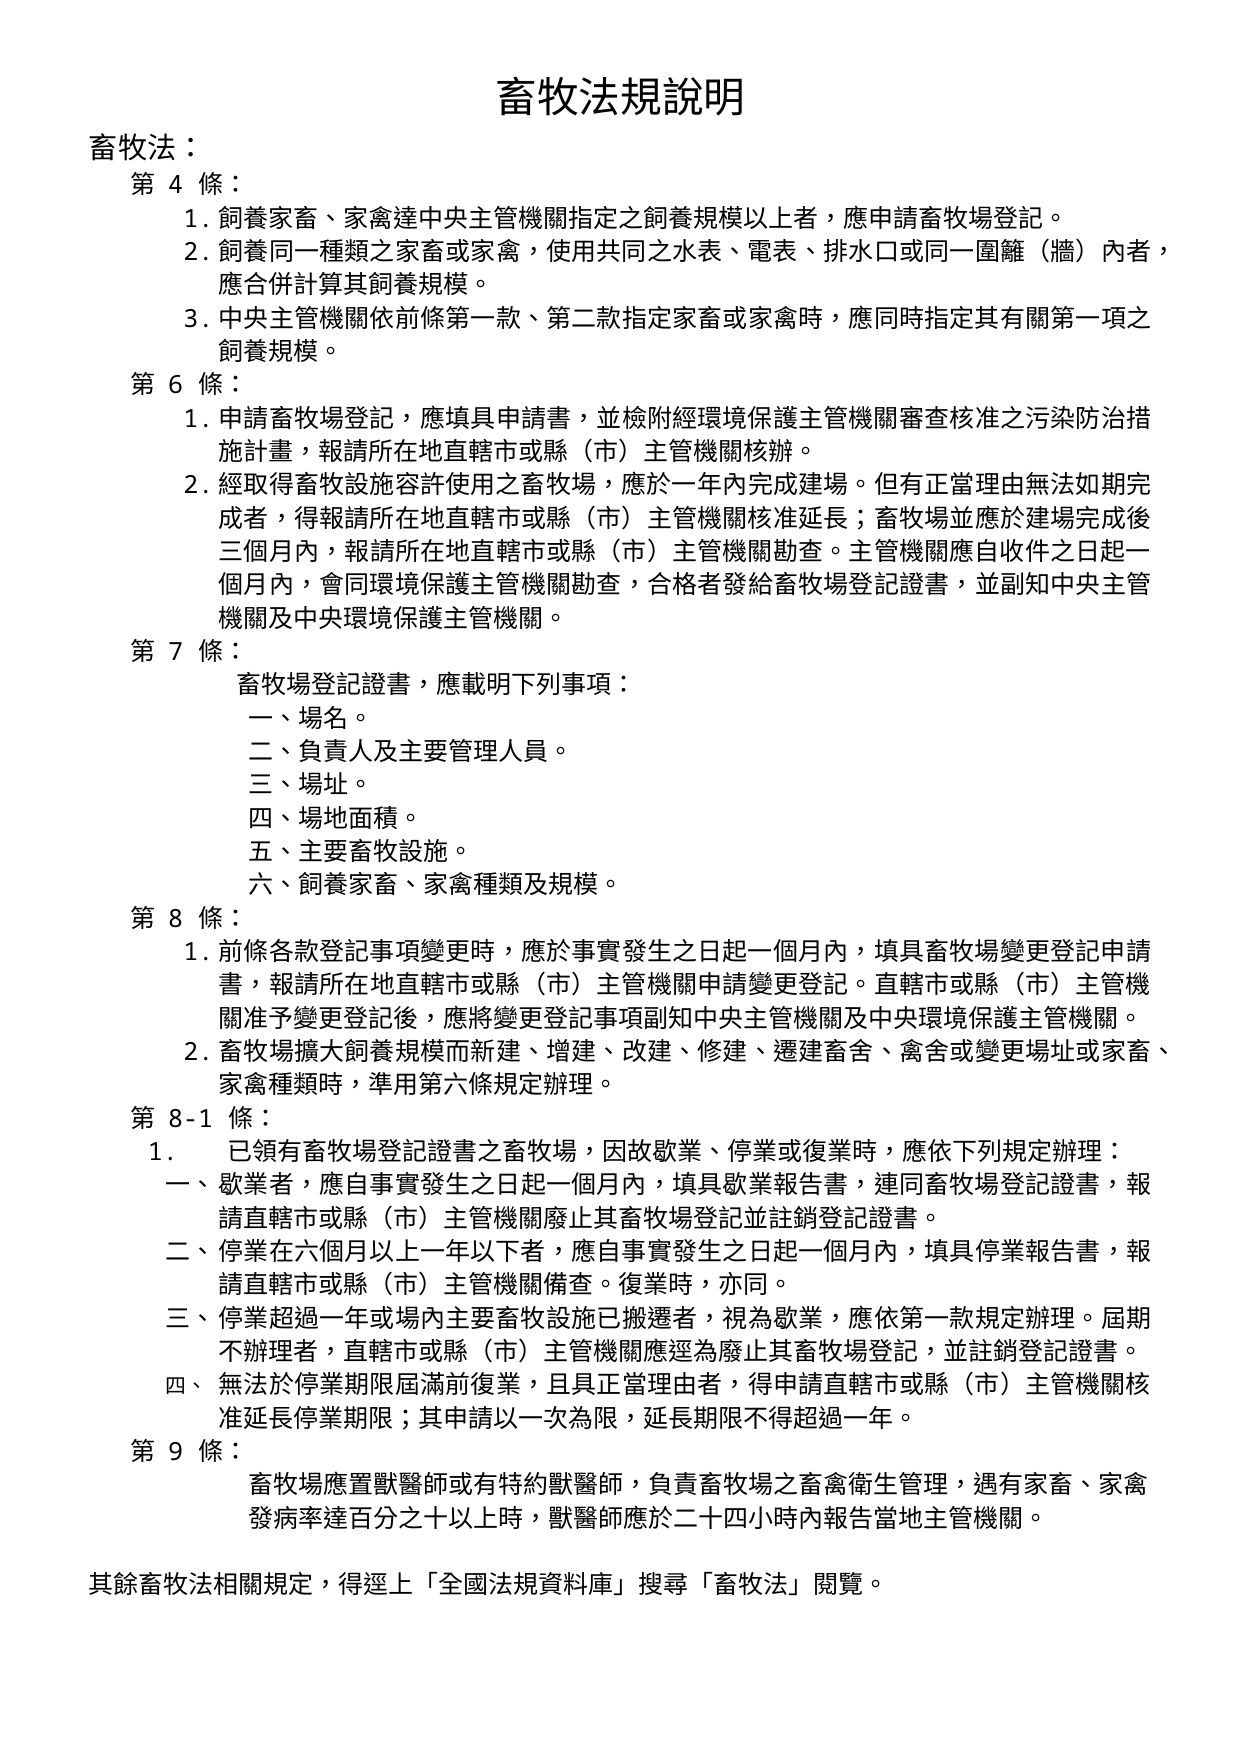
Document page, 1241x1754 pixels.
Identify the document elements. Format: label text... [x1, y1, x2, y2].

list 飼養家畜、家禽達中央主管機關指定之飼養規模以上者，應申請畜牧場登記。 [183, 200, 1152, 234]
list 停業在六個月以上一年以下者，應自事實發生之日起一個月內，填具停業報告書，報請直轄市或縣（市）主管機關備查。復業時，亦同。 [165, 1234, 1152, 1300]
text 四、場地面積。 [248, 800, 1152, 834]
text 第 9 條： [130, 1434, 1152, 1467]
list 歇業者，應自事實發生之日起一個月內，填具歇業報告書，連同畜牧場登記證書，報請直轄市或縣（市）主管機關廢止其畜牧場登記並註銷登記證書。 [165, 1167, 1152, 1234]
list 停業超過一年或場內主要畜牧設施已搬遷者，視為歇業，應依第一款規定辦理。屆期不辦理者，直轄市或縣（市）主管機關應逕為廢止其畜牧場登記，並註銷登記證書。 [165, 1300, 1152, 1367]
list 前條各款登記事項變更時，應於事實發生之日起一個月內，填具畜牧場變更登記申請書，報請所在地直轄市或縣（市）主管機關申請變更登記。直轄市或縣（市）主管機關准予變更登記後，應將變更登記事項副知中央主管機關及中央環境保護主管機關。 [183, 934, 1152, 1034]
list 申請畜牧場登記，應填具申請書，並檢附經環境保護主管機關審查核准之污染防治措施計畫，報請所在地直轄市或縣（市）主管機關核辦。 [183, 400, 1152, 467]
text 二、負責人及主要管理人員。 [248, 734, 1152, 767]
text 第 8 條： [130, 900, 1152, 934]
list 中央主管機關依前條第一款、第二款指定家畜或家禽時，應同時指定其有關第一項之飼養規模。 [183, 300, 1152, 367]
text 六、飼養家畜、家禽種類及規模。 [248, 867, 1152, 900]
text 畜牧場登記證書，應載明下列事項： [236, 667, 1152, 700]
list 飼養同一種類之家畜或家禽，使用共同之水表、電表、排水口或同一圍籬（牆）內者，應合併計算其飼養規模。 [183, 234, 1152, 300]
text 畜牧場應置獸醫師或有特約獸醫師，負責畜牧場之畜禽衛生管理，遇有家畜、家禽發病率達百分之十以上時，獸醫師應於二十四小時內報告當地主管機關。 [248, 1467, 1152, 1534]
text 畜牧法： [89, 125, 1152, 167]
list 無法於停業期限屆滿前復業，且具正當理由者，得申請直轄市或縣（市）主管機關核准延長停業期限；其申請以一次為限，延長期限不得超過一年。 [165, 1367, 1152, 1434]
text 第 7 條： [130, 634, 1152, 667]
text 第 8-1 條： [130, 1100, 1152, 1134]
text 畜牧法規說明 [89, 64, 1152, 125]
text 第 4 條： [130, 167, 1152, 200]
text 五、主要畜牧設施。 [248, 834, 1152, 867]
text 三、場址。 [248, 767, 1152, 800]
text 第 6 條： [130, 367, 1152, 400]
list 已領有畜牧場登記證書之畜牧場，因故歇業、停業或復業時，應依下列規定辦理： [148, 1134, 1152, 1167]
text 一、場名。 [248, 700, 1152, 734]
list 經取得畜牧設施容許使用之畜牧場，應於一年內完成建場。但有正當理由無法如期完成者，得報請所在地直轄市或縣（市）主管機關核准延長；畜牧場並應於建場完成後三個月內，報請所在地直轄市或縣（市）主管機關勘查。主管機關應自收件之日起一個月內，會同環境保護主管機關勘查，合格者發給畜牧場登記證書，並副知中央主管機關及中央環境保護主管機關。 [183, 467, 1152, 634]
list 畜牧場擴大飼養規模而新建、增建、改建、修建、遷建畜舍、禽舍或變更場址或家畜、家禽種類時，準用第六條規定辦理。 [183, 1034, 1152, 1100]
text 其餘畜牧法相關規定，得逕上「全國法規資料庫」搜尋「畜牧法」閱覽。 [89, 1567, 1152, 1600]
